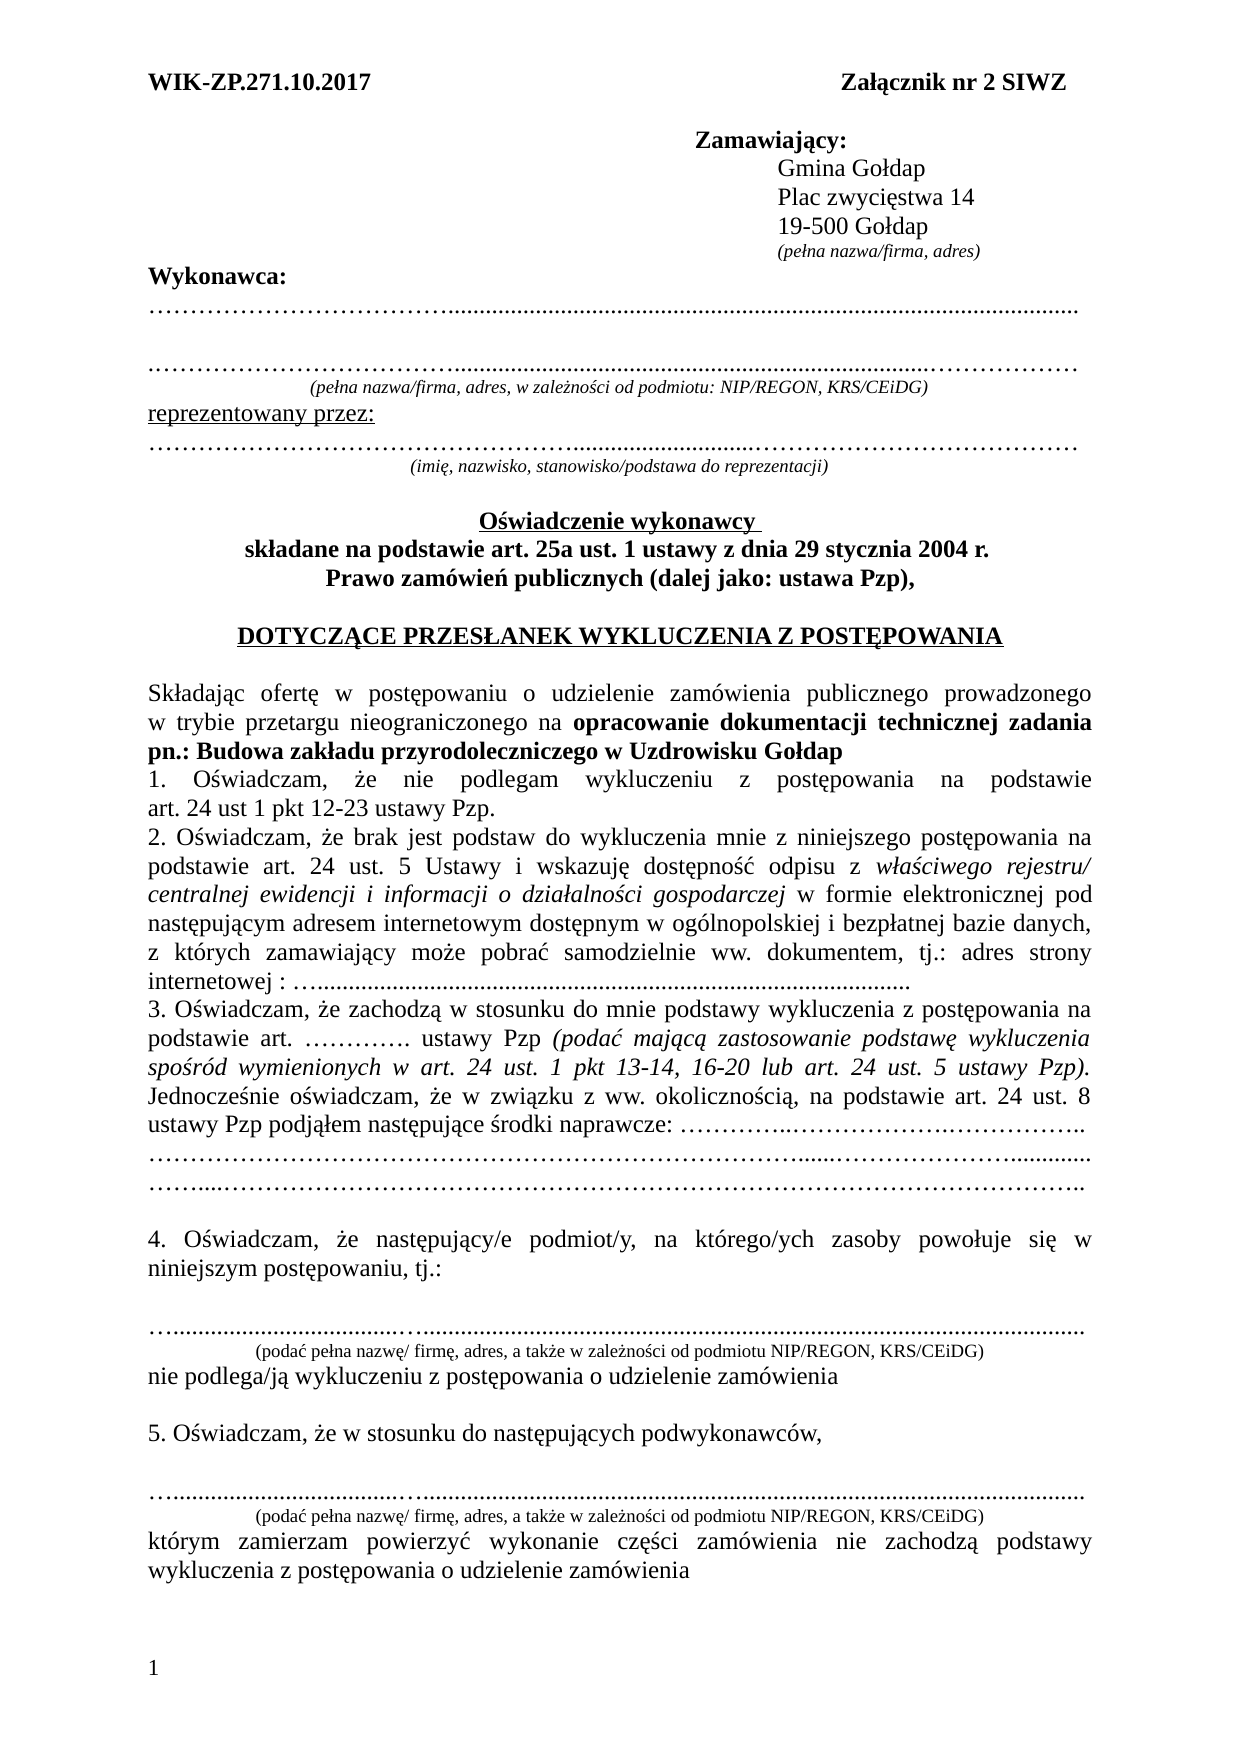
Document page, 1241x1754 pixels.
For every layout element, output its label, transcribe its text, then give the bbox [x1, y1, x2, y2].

text Prawo zamówień publicznych (dalej jako: ustawa Pzp), [148, 563, 1093, 592]
text (imię, nazwisko, stanowisko/podstawa do reprezentacji) [148, 455, 1093, 477]
text DOTYCZĄCE PRZESŁANEK WYKLUCZENIA Z POSTĘPOWANIA [148, 621, 1093, 649]
text (podać pełna nazwę/ firmę, adres, a także w zależności od podmiotu NIP/REGON, KRS/CEiDG) [148, 1505, 1093, 1526]
text …………………………………………….............................………………………………… [148, 427, 1093, 455]
text 19-500 Gołdap [777, 211, 1093, 240]
text składane na podstawie art. 25a ust. 1 ustawy z dnia 29 stycznia 2004 r. [148, 534, 1093, 563]
text ………………………………..................................................................................................... [148, 290, 1093, 319]
text (pełna nazwa/firma, adres) [777, 240, 1093, 261]
text 2. Oświadczam, że brak jest podstaw do wykluczenia mnie z niniejszego postępowania na podstawie art. 24 ust. 5 Ustawy i wskazuję dostępność odpisu z właściwego rejestru/ centralnej ewidencji i informacji o działalności gospodarczej w formie elektronicznej pod następującym adresem internetowym dostępnym w ogólnopolskiej i bezpłatnej bazie danych, z których zamawiający może pobrać samodzielnie ww. dokumentem, tj.: adres strony internetowej : …............................................................................................... [148, 822, 1093, 994]
text reprezentowany przez: [148, 398, 1093, 427]
text Zamawiający: [694, 125, 1093, 153]
text którym zamierzam powierzyć wykonanie części zamówienia nie zachodzą podstawy wykluczenia z postępowania o udzielenie zamówienia [148, 1526, 1093, 1584]
text Wykonawca: [148, 261, 1093, 290]
text Składając ofertę w postępowaniu o udzielenie zamówienia publicznego prowadzonego w trybie przetargu nieograniczonego na opracowanie dokumentacji technicznej zadania pn.: Budowa zakładu przyrodoleczniczego w Uzdrowisku Gołdap [148, 678, 1093, 764]
text Plac zwycięstwa 14 [777, 182, 1093, 211]
text Gmina Gołdap [777, 153, 1093, 182]
text 4. Oświadczam, że następujący/e podmiot/y, na którego/ych zasoby powołuje się w niniejszym postępowaniu, tj.: [148, 1224, 1093, 1282]
text …....................................….......................................................................................................... [148, 1476, 1093, 1505]
text .………………………………............................................................................……………… [148, 348, 1093, 376]
list 1. Oświadczam, że nie podlegam wykluczeniu z postępowania na podstawie art. 24 ust 1 pkt 12-23 ustawy Pzp. [148, 764, 1093, 822]
text 5. Oświadczam, że w stosunku do następujących podwykonawców, [148, 1418, 1093, 1447]
text (podać pełna nazwę/ firmę, adres, a także w zależności od podmiotu NIP/REGON, KRS/CEiDG) [148, 1339, 1093, 1361]
text …....................................….......................................................................................................... [148, 1311, 1093, 1339]
text ……………………………………………………………………......………………….............……....………………………………………………………………………………………….. [148, 1138, 1093, 1196]
text (pełna nazwa/firma, adres, w zależności od podmiotu: NIP/REGON, KRS/CEiDG) [148, 376, 1093, 398]
text 3. Oświadczam, że zachodzą w stosunku do mnie podstawy wykluczenia z postępowania na podstawie art. …………. ustawy Pzp (podać mającą zastosowanie podstawę wykluczenia spośród wymienionych w art. 24 ust. 1 pkt 13-14, 16-20 lub art. 24 ust. 5 ustawy Pzp). Jednocześnie oświadczam, że w związku z ww. okolicznością, na podstawie art. 24 ust. 8 ustawy Pzp podjąłem następujące środki naprawcze: …………..……………….…………….. [148, 994, 1093, 1138]
text nie podlega/ją wykluczeniu z postępowania o udzielenie zamówienia [148, 1361, 1093, 1390]
text Oświadczenie wykonawcy [148, 506, 1093, 534]
text WIK-ZP.271.10.2017 Załącznik nr 2 SIWZ [148, 67, 1093, 96]
